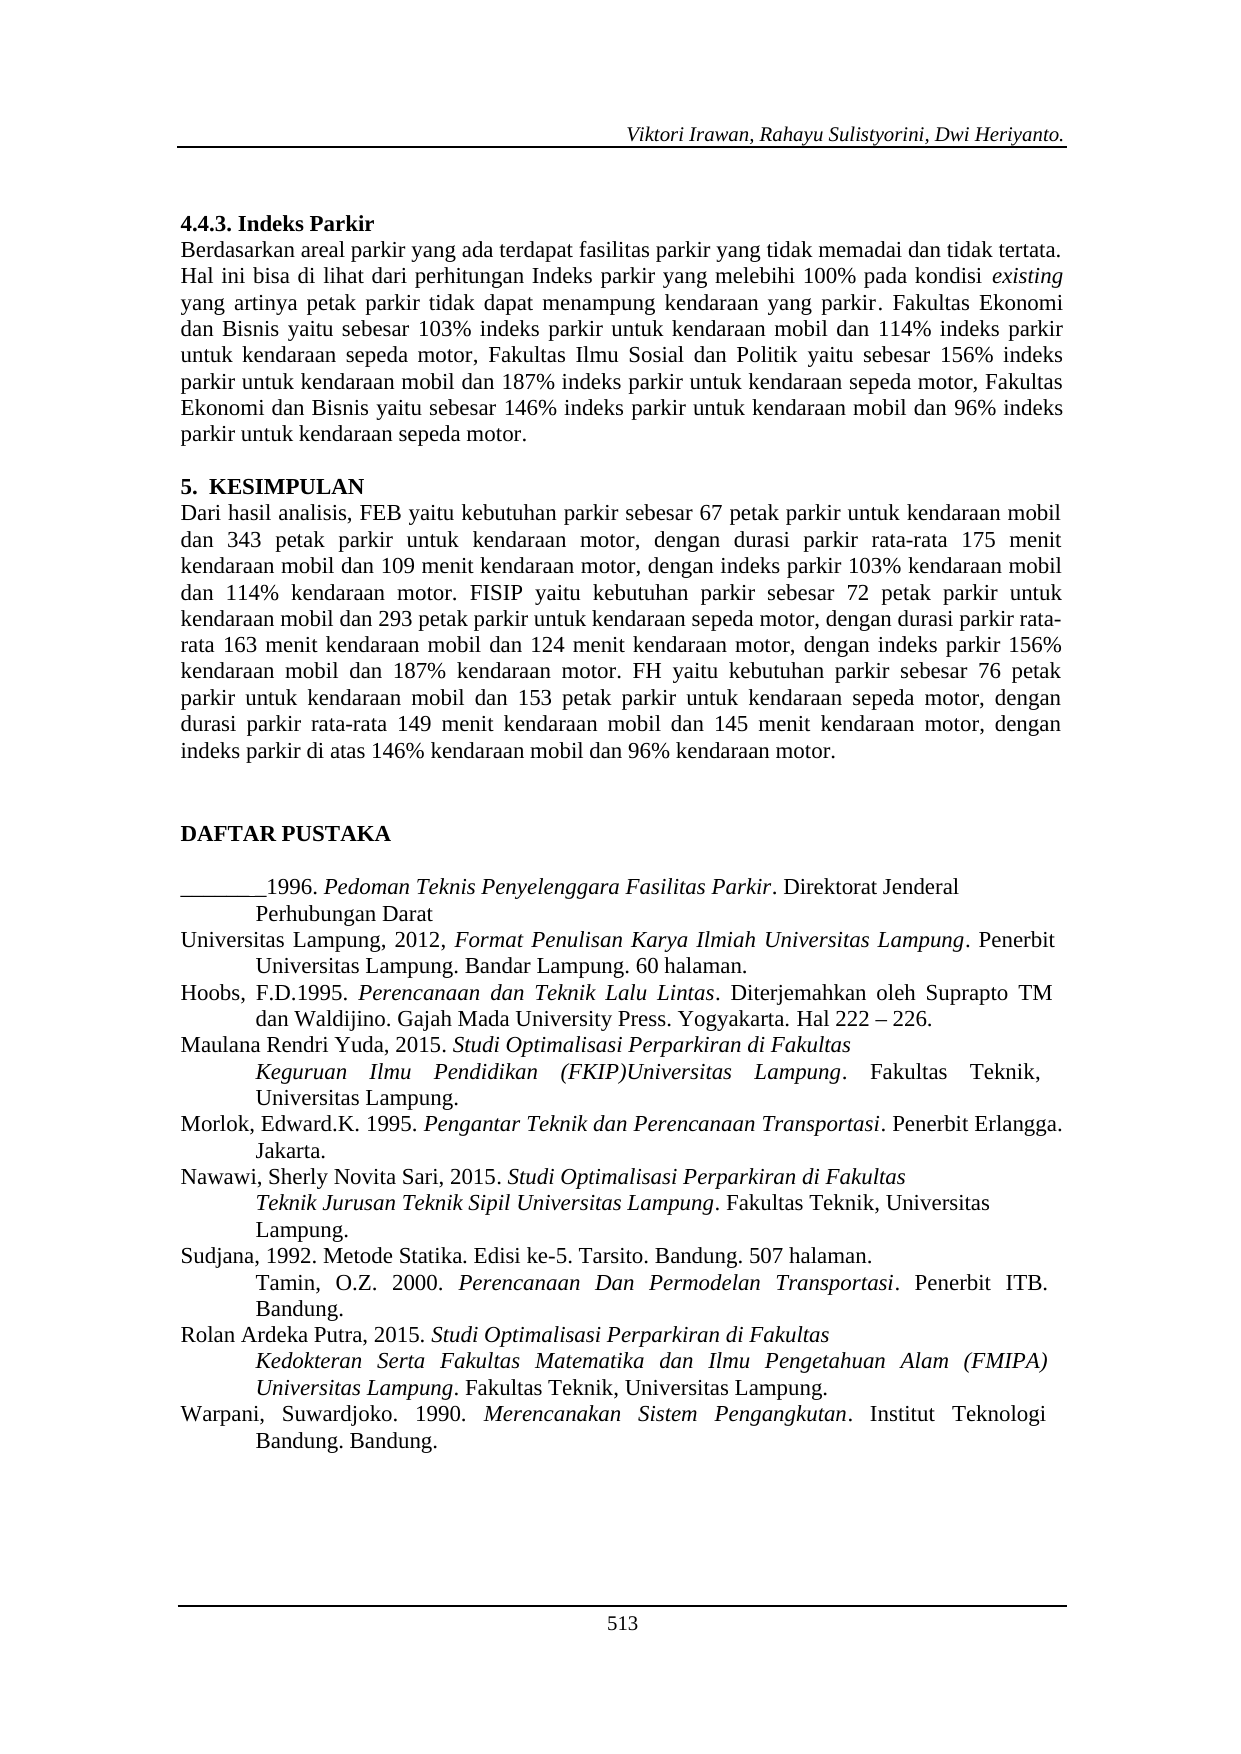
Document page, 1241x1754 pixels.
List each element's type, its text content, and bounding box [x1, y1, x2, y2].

text 4.4.3. Indeks Parkir [180, 209, 1063, 236]
text Teknik Jurusan Teknik Sipil Universitas Lampung. Fakultas Teknik, Universitas Lampung. [180, 1189, 1063, 1242]
text Morlok, Edward.K. 1995. Pengantar Teknik dan Perencanaan Transportasi. Penerbit Erlangga. Jakarta. [180, 1110, 1063, 1163]
text Maulana Rendri Yuda, 2015. Studi Optimalisasi Perparkiran di Fakultas [180, 1031, 1063, 1058]
text Tamin, O.Z. 2000. Perencanaan Dan Permodelan Transportasi. Penerbit ITB. Bandung. [180, 1268, 1063, 1321]
text DAFTAR PUSTAKA [180, 821, 1063, 847]
text Kedokteran Serta Fakultas Matematika dan Ilmu Pengetahuan Alam (FMIPA) Universitas Lampung. Fakultas Teknik, Universitas Lampung. [180, 1348, 1063, 1400]
text Perhubungan Darat [180, 899, 1063, 926]
text Keguruan Ilmu Pendidikan (FKIP)Universitas Lampung. Fakultas Teknik, Universitas Lampung. [180, 1058, 1063, 1110]
text ______ _1996. Pedoman Teknis Penyelenggara Fasilitas Parkir. Direktorat Jenderal [180, 873, 1063, 899]
text Dari hasil analisis, FEB yaitu kebutuhan parkir sebesar 67 petak parkir untuk kendaraan mobil dan 343 petak parkir untuk kendaraan motor, dengan durasi parkir rata-rata 175 menit kendaraan mobil dan 109 menit kendaraan motor, dengan indeks parkir 103% kendaraan mobil dan 114% kendaraan motor. FISIP yaitu kebutuhan parkir sebesar 72 petak parkir untuk kendaraan mobil dan 293 petak parkir untuk kendaraan sepeda motor, dengan durasi parkir rata-rata 163 menit kendaraan mobil dan 124 menit kendaraan motor, dengan indeks parkir 156% kendaraan mobil dan 187% kendaraan motor. FH yaitu kebutuhan parkir sebesar 76 petak parkir untuk kendaraan mobil dan 153 petak parkir untuk kendaraan sepeda motor, dengan durasi parkir rata-rata 149 menit kendaraan mobil dan 145 menit kendaraan motor, dengan indeks parkir di atas 146% kendaraan mobil dan 96% kendaraan motor. [180, 499, 1063, 763]
text Sudjana, 1992. Metode Statika. Edisi ke-5. Tarsito. Bandung. 507 halaman. [180, 1242, 1063, 1268]
text Nawawi, Sherly Novita Sari, 2015. Studi Optimalisasi Perparkiran di Fakultas [180, 1163, 1063, 1189]
text Berdasarkan areal parkir yang ada terdapat fasilitas parkir yang tidak memadai dan tidak tertata. Hal ini bisa di lihat dari perhitungan Indeks parkir yang melebihi 100% pada kondisi existing yang artinya petak parkir tidak dapat menampung kendaraan yang parkir. Fakultas Ekonomi dan Bisnis yaitu sebesar 103% indeks parkir untuk kendaraan mobil dan 114% indeks parkir untuk kendaraan sepeda motor, Fakultas Ilmu Sosial dan Politik yaitu sebesar 156% indeks parkir untuk kendaraan mobil dan 187% indeks parkir untuk kendaraan sepeda motor, Fakultas Ekonomi dan Bisnis yaitu sebesar 146% indeks parkir untuk kendaraan mobil dan 96% indeks parkir untuk kendaraan sepeda motor. [180, 236, 1063, 447]
text Universitas Lampung, 2012, Format Penulisan Karya Ilmiah Universitas Lampung. Penerbit Universitas Lampung. Bandar Lampung. 60 halaman. [180, 926, 1063, 979]
list 5. KESIMPULAN [180, 473, 1063, 499]
text Rolan Ardeka Putra, 2015. Studi Optimalisasi Perparkiran di Fakultas [180, 1321, 1063, 1348]
text Warpani, Suwardjoko. 1990. Merencanakan Sistem Pengangkutan. Institut Teknologi Bandung. Bandung. [180, 1400, 1063, 1453]
text Hoobs, F.D.1995. Perencanaan dan Teknik Lalu Lintas. Diterjemahkan oleh Suprapto TM dan Waldijino. Gajah Mada University Press. Yogyakarta. Hal 222 – 226. [180, 979, 1063, 1031]
